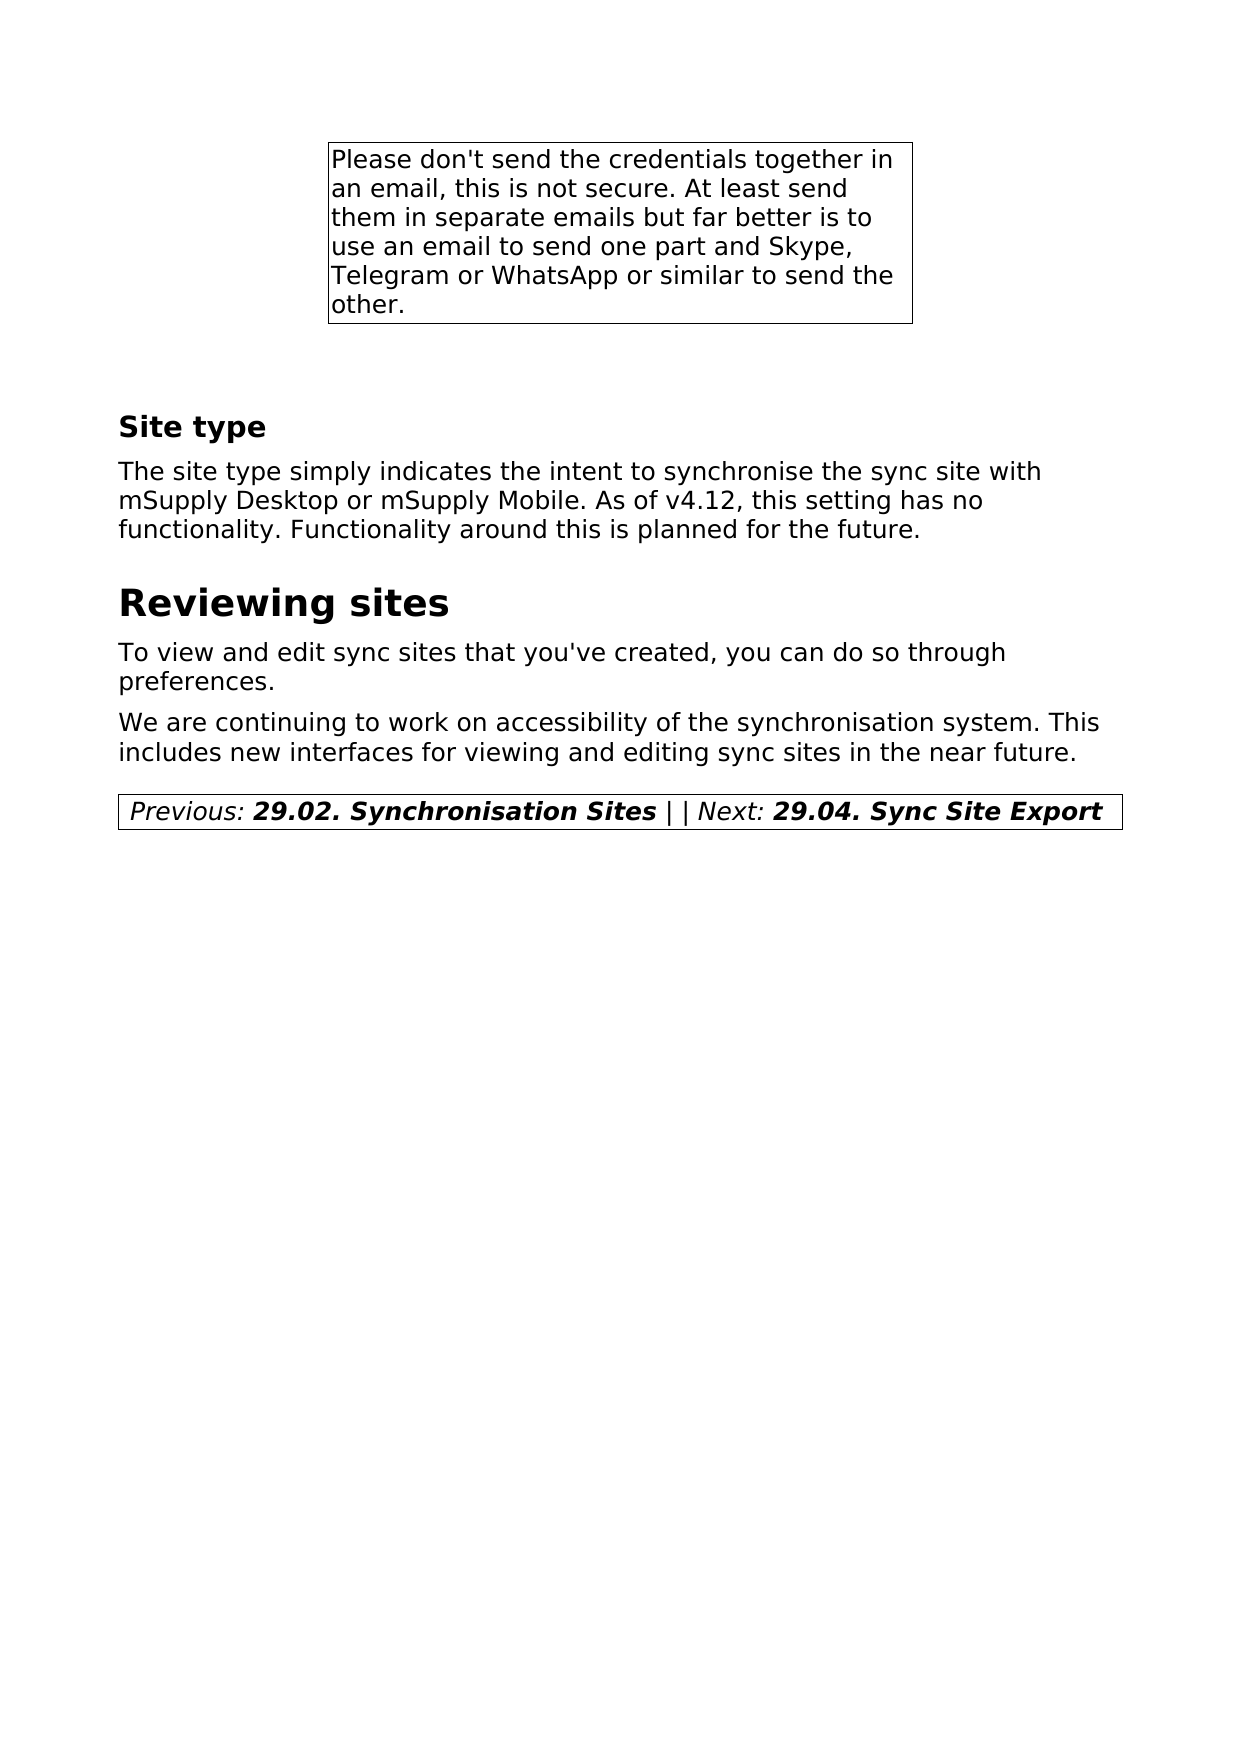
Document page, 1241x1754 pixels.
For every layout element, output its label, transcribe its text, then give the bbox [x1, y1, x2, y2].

text To view and edit sync sites that you've created, you can do so through preferences. [118, 638, 1122, 696]
subtitle Site type [118, 410, 1122, 444]
text The site type simply indicates the intent to synchronise the sync site with mSupply Desktop or mSupply Mobile. As of v4.12, this setting has no functionality. Functionality around this is planned for the future. [118, 457, 1122, 544]
table_header Please don't send the credentials together in an email, this is not secure. At least send them in separate emails but far better is to use an email to send one part and Skype, Telegram or WhatsApp or similar to send the other. [329, 143, 912, 323]
subtitle Reviewing sites [118, 582, 1122, 625]
text We are continuing to work on accessibility of the synchronisation system. This includes new interfaces for viewing and editing sync sites in the near future. [118, 709, 1122, 767]
table_header Previous: 29.02. Synchronisation Sites | | Next: 29.04. Sync Site Export [119, 795, 1122, 829]
